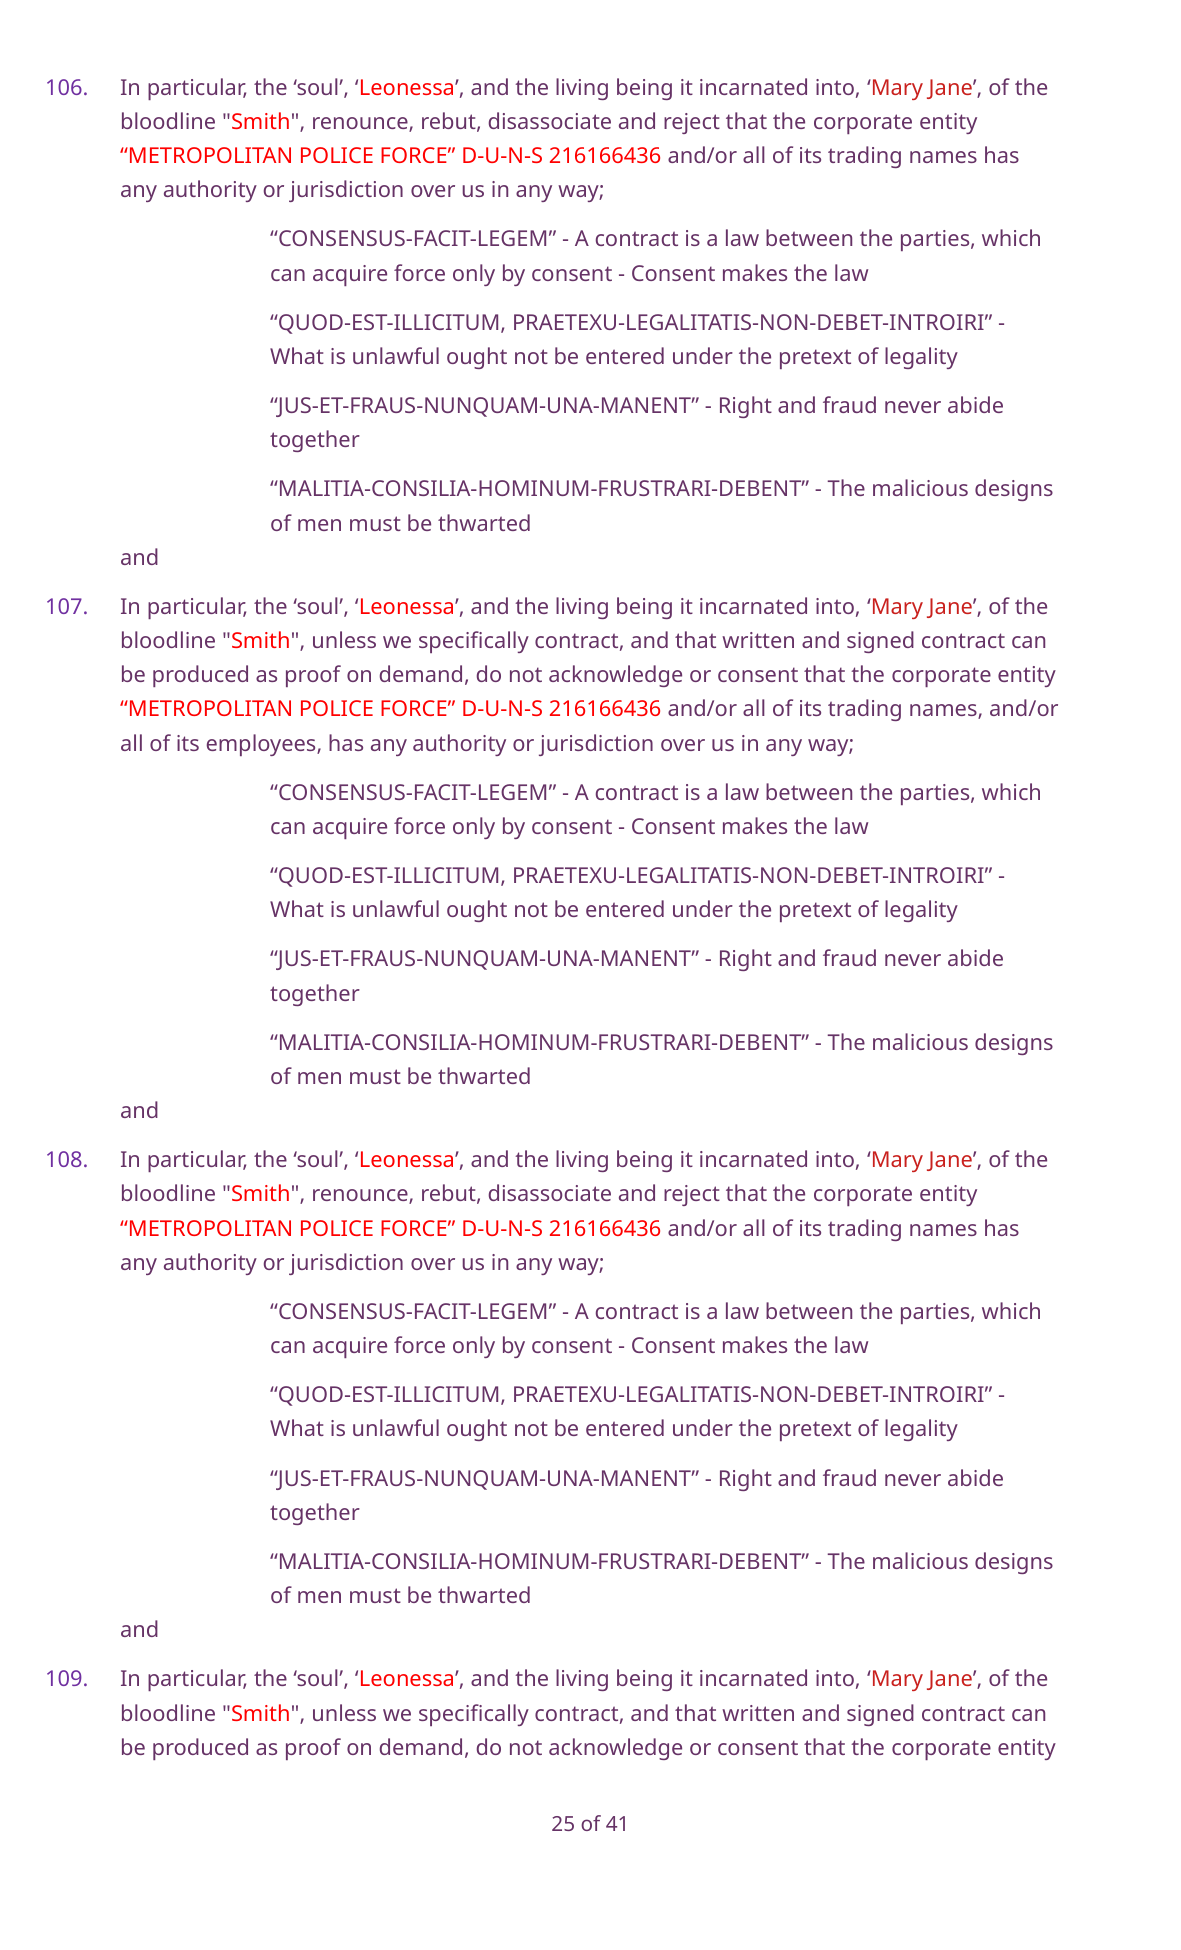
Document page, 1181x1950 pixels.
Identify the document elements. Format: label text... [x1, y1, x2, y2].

text “Consensus-facit-legem” - A contract is a law between the parties, which can acquire force only by consent - Consent makes the law [270, 777, 1061, 841]
text “JUS-ET-FRAUS-NUNQUAM-UNA-MANENT” - Right and fraud never abide together [270, 1463, 1061, 1527]
text and [120, 542, 1061, 572]
list In particular, the ‘soul’, ‘Leonessa’, and the living being it incarnated into, ‘Mary Jane’, of the bloodline "Smith", unless we specifically contract, and that written and signed contract can be produced as proof on demand, do not acknowledge or consent that the corporate entity “METROPOLITAN POLICE FORCE” D-U-N-S 216166436 and/or all of its trading names, and/or all of its employees, has any authority or jurisdiction over us in any way; [45, 591, 1061, 757]
text “QUOD-EST-ILLICITUM, PRAETEXU-LEGALITATIS-NON-DEBET-INTROIRI” - What is unlawful ought not be entered under the pretext of legality [270, 1379, 1061, 1443]
text “MALITIA-CONSILIA-HOMINUM-FRUSTRARI-DEBENT” - The malicious designs of men must be thwarted [270, 1546, 1061, 1610]
text “JUS-ET-FRAUS-NUNQUAM-UNA-MANENT” - Right and fraud never abide together [270, 943, 1061, 1007]
text “MALITIA-CONSILIA-HOMINUM-FRUSTRARI-DEBENT” - The malicious designs of men must be thwarted [270, 473, 1061, 537]
text “Consensus-facit-legem” - A contract is a law between the parties, which can acquire force only by consent - Consent makes the law [270, 223, 1061, 287]
text “QUOD-EST-ILLICITUM, PRAETEXU-LEGALITATIS-NON-DEBET-INTROIRI” - What is unlawful ought not be entered under the pretext of legality [270, 307, 1061, 371]
list In particular, the ‘soul’, ‘Leonessa’, and the living being it incarnated into, ‘Mary Jane’, of the bloodline "Smith", renounce, rebut, disassociate and reject that the corporate entity “METROPOLITAN POLICE FORCE” D-U-N-S 216166436 and/or all of its trading names has any authority or jurisdiction over us in any way; [45, 1144, 1061, 1277]
list In particular, the ‘soul’, ‘Leonessa’, and the living being it incarnated into, ‘Mary Jane’, of the bloodline "Smith", renounce, rebut, disassociate and reject that the corporate entity “METROPOLITAN POLICE FORCE” D-U-N-S 216166436 and/or all of its trading names has any authority or jurisdiction over us in any way; [45, 72, 1061, 204]
list In particular, the ‘soul’, ‘Leonessa’, and the living being it incarnated into, ‘Mary Jane’, of the bloodline "Smith", unless we specifically contract, and that written and signed contract can be produced as proof on demand, do not acknowledge or consent that the corporate entity [45, 1663, 1061, 1762]
text “JUS-ET-FRAUS-NUNQUAM-UNA-MANENT” - Right and fraud never abide together [270, 390, 1061, 454]
text and [120, 1614, 1061, 1644]
text “MALITIA-CONSILIA-HOMINUM-FRUSTRARI-DEBENT” - The malicious designs of men must be thwarted [270, 1027, 1061, 1091]
text and [120, 1095, 1061, 1125]
text “QUOD-EST-ILLICITUM, PRAETEXU-LEGALITATIS-NON-DEBET-INTROIRI” - What is unlawful ought not be entered under the pretext of legality [270, 860, 1061, 924]
text “Consensus-facit-legem” - A contract is a law between the parties, which can acquire force only by consent - Consent makes the law [270, 1296, 1061, 1360]
